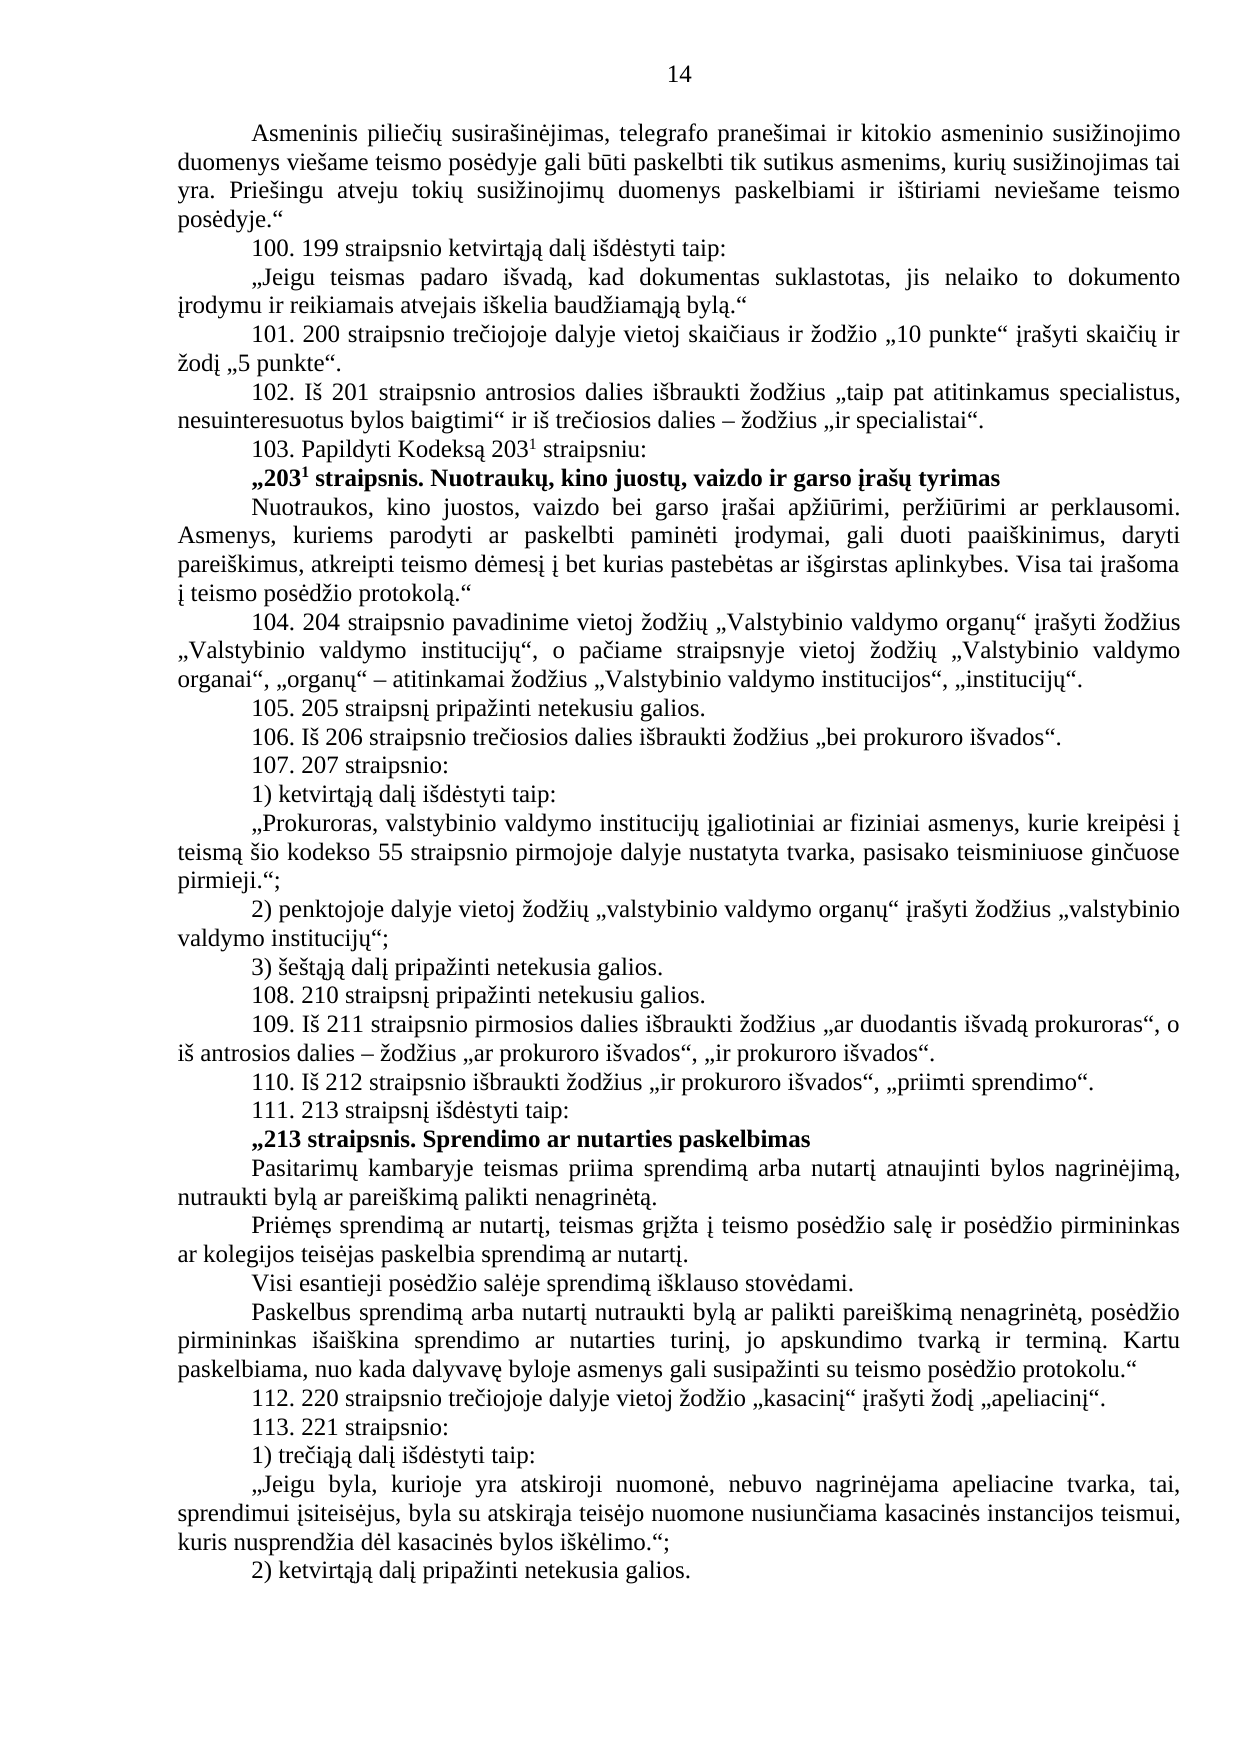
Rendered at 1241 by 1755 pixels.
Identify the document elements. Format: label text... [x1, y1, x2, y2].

text 102. Iš 201 straipsnio antrosios dalies išbraukti žodžius „taip pat atitinkamus specialistus, nesuinteresuotus bylos baigtimi“ ir iš trečiosios dalies – žodžius „ir specialistai“. [177, 377, 1181, 434]
text „2031 straipsnis. Nuotraukų, kino juostų, vaizdo ir garso įrašų tyrimas [177, 463, 1181, 492]
text 100. 199 straipsnio ketvirtąją dalį išdėstyti taip: [177, 233, 1181, 262]
text 3) šeštąją dalį pripažinti netekusia galios. [177, 952, 1181, 981]
text 111. 213 straipsnį išdėstyti taip: [177, 1096, 1181, 1124]
text 101. 200 straipsnio trečiojoje dalyje vietoj skaičiaus ir žodžio „10 punkte“ įrašyti skaičių ir žodį „5 punkte“. [177, 319, 1181, 377]
text „Jeigu teismas padaro išvadą, kad dokumentas suklastotas, jis nelaiko to dokumento įrodymu ir reikiamais atvejais iškelia baudžiamąją bylą.“ [177, 262, 1181, 319]
text „Prokuroras, valstybinio valdymo institucijų įgaliotiniai ar fiziniai asmenys, kurie kreipėsi į teismą šio kodekso 55 straipsnio pirmojoje dalyje nustatyta tvarka, pasisako teisminiuose ginčuose pirmieji.“; [177, 808, 1181, 894]
text 107. 207 straipsnio: [177, 751, 1181, 779]
text Nuotraukos, kino juostos, vaizdo bei garso įrašai apžiūrimi, peržiūrimi ar perklausomi. Asmenys, kuriems parodyti ar paskelbti paminėti įrodymai, gali duoti paaiškinimus, daryti pareiškimus, atkreipti teismo dėmesį į bet kurias pastebėtas ar išgirstas aplinkybes. Visa tai įrašoma į teismo posėdžio protokolą.“ [177, 492, 1181, 607]
text 110. Iš 212 straipsnio išbraukti žodžius „ir prokuroro išvados“, „priimti sprendimo“. [177, 1067, 1181, 1096]
text Pasitarimų kambaryje teismas priima sprendimą arba nutartį atnaujinti bylos nagrinėjimą, nutraukti bylą ar pareiškimą palikti nenagrinėtą. [177, 1153, 1181, 1211]
text 2) ketvirtąją dalį pripažinti netekusia galios. [177, 1556, 1181, 1584]
text 108. 210 straipsnį pripažinti netekusiu galios. [177, 981, 1181, 1009]
text „213 straipsnis. Sprendimo ar nutarties paskelbimas [177, 1124, 1181, 1153]
text Paskelbus sprendimą arba nutartį nutraukti bylą ar palikti pareiškimą nenagrinėtą, posėdžio pirmininkas išaiškina sprendimo ar nutarties turinį, jo apskundimo tvarką ir terminą. Kartu paskelbiama, nuo kada dalyvavę byloje asmenys gali susipažinti su teismo posėdžio protokolu.“ [177, 1297, 1181, 1383]
text Visi esantieji posėdžio salėje sprendimą išklauso stovėdami. [177, 1268, 1181, 1297]
text 113. 221 straipsnio: [177, 1412, 1181, 1441]
text 1) trečiąją dalį išdėstyti taip: [177, 1441, 1181, 1469]
text 112. 220 straipsnio trečiojoje dalyje vietoj žodžio „kasacinį“ įrašyti žodį „apeliacinį“. [177, 1383, 1181, 1412]
text 109. Iš 211 straipsnio pirmosios dalies išbraukti žodžius „ar duodantis išvadą prokuroras“, o iš antrosios dalies – žodžius „ar prokuroro išvados“, „ir prokuroro išvados“. [177, 1009, 1181, 1067]
text Priėmęs sprendimą ar nutartį, teismas grįžta į teismo posėdžio salę ir posėdžio pirmininkas ar kolegijos teisėjas paskelbia sprendimą ar nutartį. [177, 1211, 1181, 1268]
text 106. Iš 206 straipsnio trečiosios dalies išbraukti žodžius „bei prokuroro išvados“. [177, 722, 1181, 751]
text 103. Papildyti Kodeksą 2031 straipsniu: [177, 434, 1181, 463]
text 104. 204 straipsnio pavadinime vietoj žodžių „Valstybinio valdymo organų“ įrašyti žodžius „Valstybinio valdymo institucijų“, o pačiame straipsnyje vietoj žodžių „Valstybinio valdymo organai“, „organų“ – atitinkamai žodžius „Valstybinio valdymo institucijos“, „institucijų“. [177, 607, 1181, 693]
text 2) penktojoje dalyje vietoj žodžių „valstybinio valdymo organų“ įrašyti žodžius „valstybinio valdymo institucijų“; [177, 894, 1181, 952]
text 105. 205 straipsnį pripažinti netekusiu galios. [177, 693, 1181, 722]
text 1) ketvirtąją dalį išdėstyti taip: [177, 779, 1181, 808]
text „Jeigu byla, kurioje yra atskiroji nuomonė, nebuvo nagrinėjama apeliacine tvarka, tai, sprendimui įsiteisėjus, byla su atskirąja teisėjo nuomone nusiunčiama kasacinės instancijos teismui, kuris nusprendžia dėl kasacinės bylos iškėlimo.“; [177, 1469, 1181, 1556]
text Asmeninis piliečių susirašinėjimas, telegrafo pranešimai ir kitokio asmeninio susižinojimo duomenys viešame teismo posėdyje gali būti paskelbti tik sutikus asmenims, kurių susižinojimas tai yra. Priešingu atveju tokių susižinojimų duomenys paskelbiami ir ištiriami neviešame teismo posėdyje.“ [177, 118, 1181, 233]
